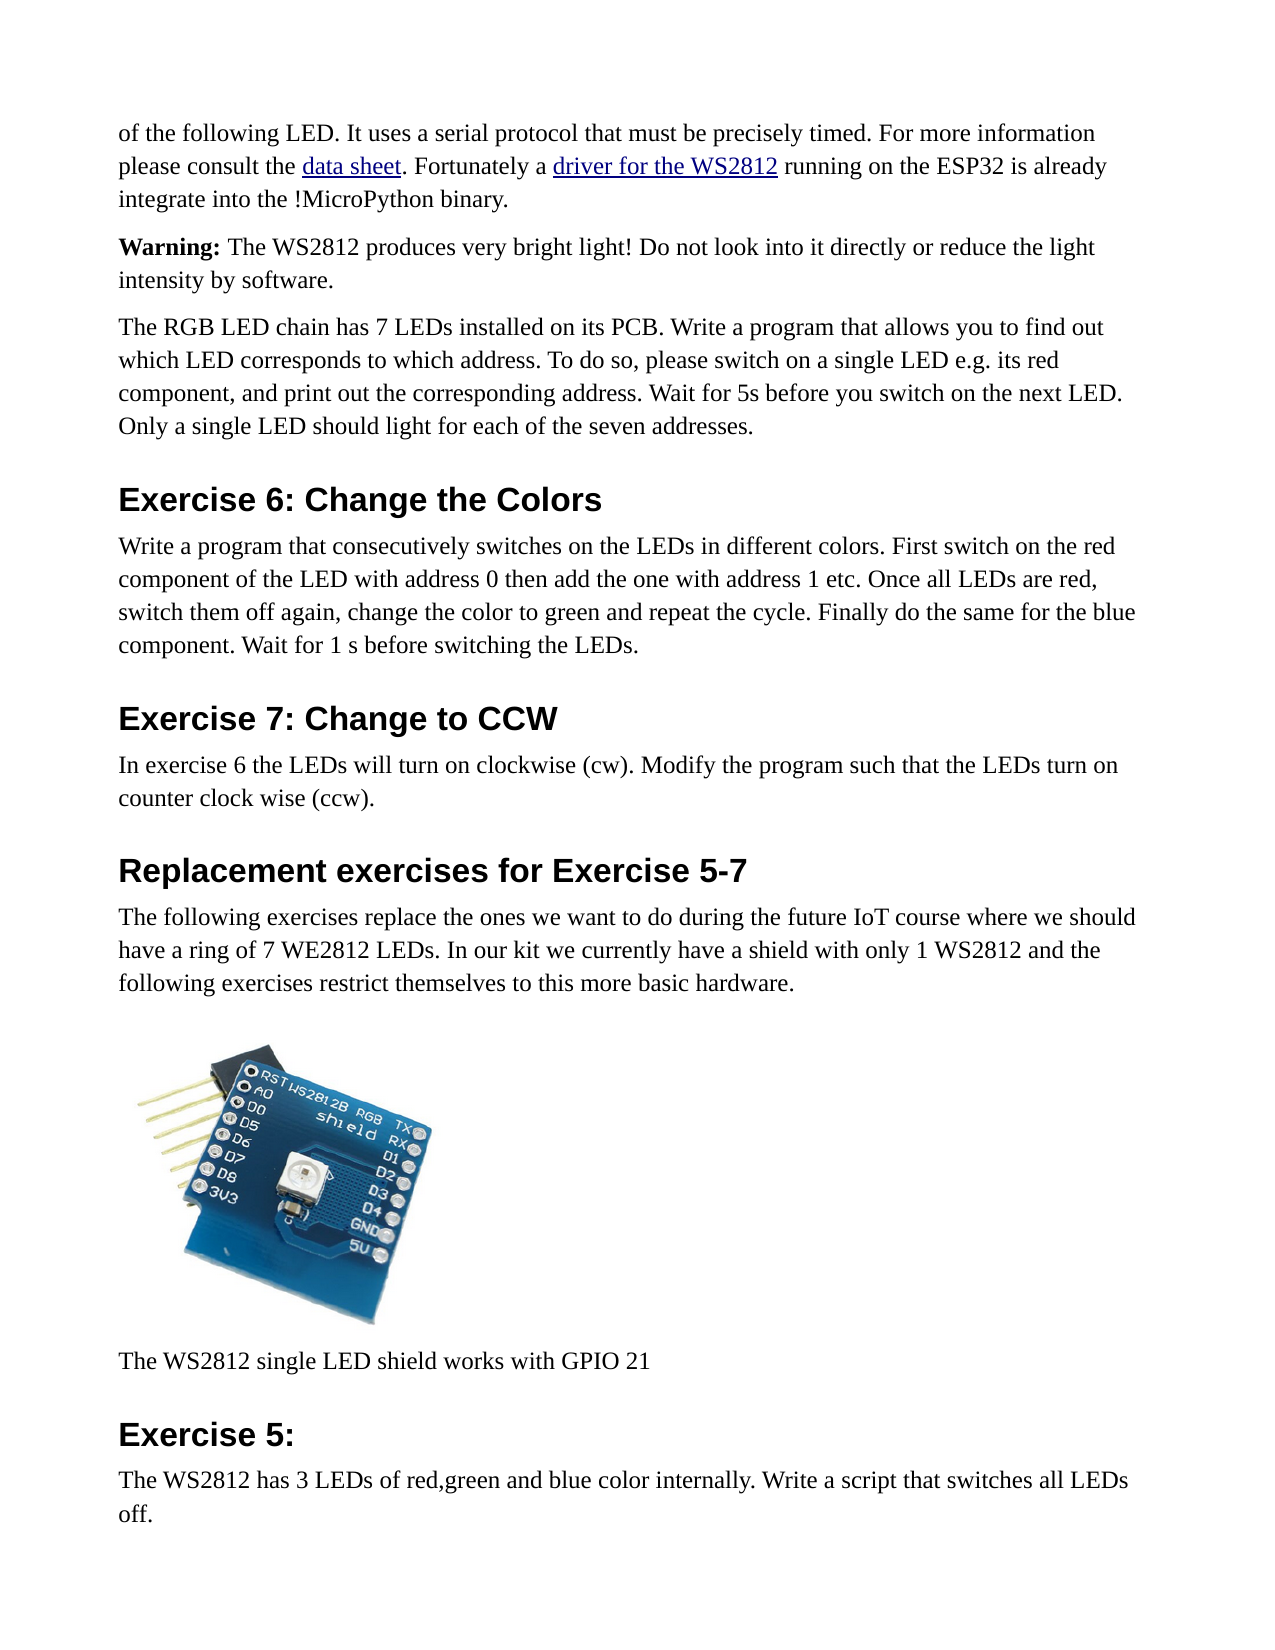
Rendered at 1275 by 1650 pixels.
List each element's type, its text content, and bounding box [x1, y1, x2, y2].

text The following exercises replace the ones we want to do during the future IoT course where we should have a ring of 7 WE2812 LEDs. In our kit we currently have a shield with only 1 WS2812 and the following exercises restrict themselves to this more basic hardware. [118, 902, 1157, 997]
picture [121, 1026, 452, 1342]
text Write a program that consecutively switches on the LEDs in different colors. First switch on the red component of the LED with address 0 then add the one with address 1 etc. Once all LEDs are red, switch them off again, change the color to green and repeat the cycle. Finally do the same for the blue component. Wait for 1 s before switching the LEDs. [118, 531, 1157, 659]
text In exercise 6 the LEDs will turn on clockwise (cw). Modify the program such that the LEDs turn on counter clock wise (ccw). [118, 750, 1157, 811]
text of the following LED. It uses a serial protocol that must be precisely timed. For more information please consult the data sheet. Fortunately a driver for the WS2812 running on the ESP32 is already integrate into the !MicroPython binary. [118, 118, 1157, 213]
subtitle Exercise 5: [118, 1414, 1157, 1453]
text The WS2812 single LED shield works with GPIO 21 [118, 1016, 1157, 1375]
subtitle Exercise 6: Change the Colors [118, 480, 1157, 518]
subtitle Exercise 7: Change to CCW [118, 698, 1157, 737]
text The RGB LED chain has 7 LEDs installed on its PCB. Write a program that allows you to find out which LED corresponds to which address. To do so, please switch on a single LED e.g. its red component, and print out the corresponding address. Wait for 5s before you switch on the next LED. Only a single LED should light for each of the seven addresses. [118, 312, 1157, 440]
text Warning: The WS2812 produces very bright light! Do not look into it directly or reduce the light intensity by software. [118, 232, 1157, 293]
text The WS2812 has 3 LEDs of red,green and blue color internally. Write a script that switches all LEDs off. [118, 1466, 1157, 1527]
subtitle Replacement exercises for Exercise 5-7 [118, 851, 1157, 890]
